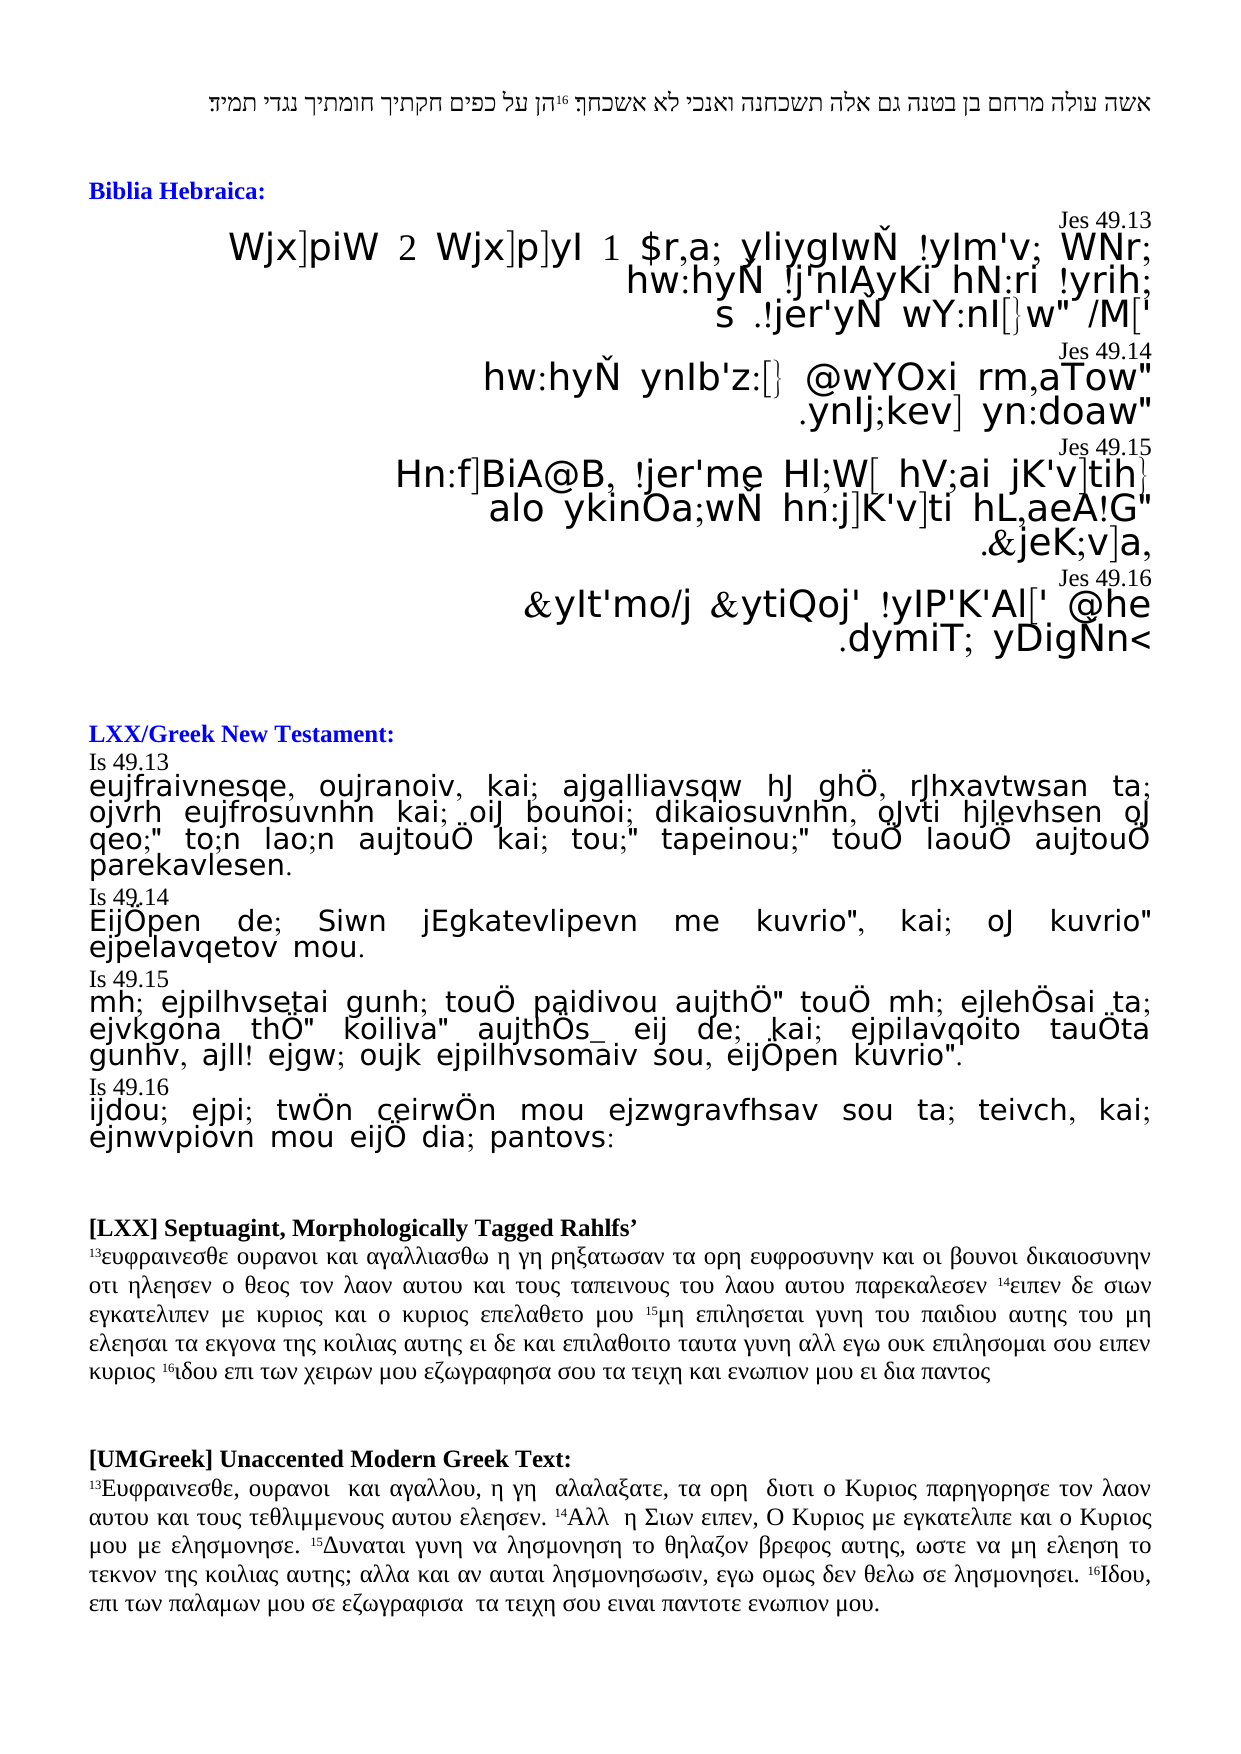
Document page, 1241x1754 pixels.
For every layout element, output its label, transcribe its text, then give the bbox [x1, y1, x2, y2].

text Is 49.16 [88, 1072, 1152, 1101]
text Hn:f]BiA@B, !jer'me Hl;W[ hV;ai jK'v]tih} [88, 461, 1083, 495]
text hw:hyŇ ynIb'z:[} @wYOxi rm,aTow" [88, 364, 1152, 398]
text Jes 49.13 [88, 205, 1152, 234]
text .ynIj;kev] yn:doaw" [88, 398, 1152, 432]
text EijÖpen de; Siwn jEgkatevlipevn me kuvrio", kai; oJ kuvrio" ejpelavqetov mou. [88, 911, 1152, 964]
text 13Ευφραινεσθε, ουρανοι και αγαλλου, η γη αλαλαξατε, τα ορη διοτι ο Κυριος παρηγορησε τον λαον αυτου και τους τεθλιμμενους αυτου ελεησεν. 14Αλλ η Σιων ειπεν, Ο Κυριος με εγκατελιπε και ο Κυριος μου με ελησμονησε. 15Δυναται γυνη να λησμονηση το θηλαζον βρεφος αυτης, ωστε να μη ελεηση το τεκνον της κοιλιας αυτης; αλλα και αν αυται λησμονησωσιν, εγω ομως δεν θελω σε λησμονησει. 16Ιδου, επι των παλαμων μου σε εζωγραφισα τα τειχη σου ειναι παντοτε ενωπιον μου. [88, 1473, 1152, 1617]
text Is 49.15 [88, 964, 1152, 992]
text 13ευφραινεσθε ουρανοι και αγαλλιασθω η γη ρηξατωσαν τα ορη ευφροσυνην και οι βουνοι δικαιοσυνην οτι ηλεησεν ο θεος τον λαον αυτου και τους ταπεινους του λαου αυτου παρεκαλεσεν 14ειπεν δε σιων εγκατελιπεν με κυριος και ο κυριος επελαθετο μου 15μη επιλησεται γυνη του παιδιου αυτης του μη ελεησαι τα εκγονα της κοιλιας αυτης ει δε και επιλαθοιτο ταυτα γυνη αλλ εγω ουκ επιλησομαι σου ειπεν κυριος 16ιδου επι των χειρων μου εζωγραφησα σου τα τειχη και ενωπιον μου ει δια παντος [88, 1241, 1152, 1385]
text 13רנו שמים וגילי ארץ יפצחו הרים רנה כי נחם יהוה עמו ועניו ירחם׃ 14ותאמר ציון עזבני יהוה ואדני שכחני׃ 15התשכח אשה עולה מרחם בן בטנה גם אלה תשכחנה ואנכי לא אשכחך׃ 16הן על כפים חקתיך חומתיך נגדי תמיד׃ [88, 88, 1152, 117]
text LXX/Greek New Testament: [88, 719, 1152, 747]
text Is 49.13 [88, 747, 1152, 776]
text [LXX] Septuagint, Morphologically Tagged Rahlfs’ [88, 1213, 1152, 1241]
text Hn:f]BiA@B, !jer'me Hl;W[ hV;ai jK'v]tih} [1085, 461, 1152, 495]
text &yIt'mo/j &ytiQoj' !yIP'K'Al[' @he [88, 592, 1031, 626]
text ijdou; ejpi; twÖn ceirwÖn mou ejzwgravfhsav sou ta; teivch, kai; ejnwvpiovn mou eijÖ dia; pantovs: [88, 1101, 1152, 1153]
text hw:hyŇ !j'nIAyKi hN:ri !yrih; [88, 268, 1152, 302]
text Wjx]piW 2 Wjx]p]yI 1 $r,a; yliygIwŇ !yIm'v; WNr; [88, 234, 1152, 268]
text Jes 49.16 [88, 563, 1152, 592]
text Jes 49.15 [88, 432, 1152, 461]
text alo ykinOa;wŇ hn:j]K'v]ti hL,aeA!G" [88, 495, 1152, 529]
text .&jeK;v]a, [88, 529, 1152, 563]
text mh; ejpilhvsetai gunh; touÖ paidivou aujthÖ" touÖ mh; ejlehÖsai ta; ejvkgona thÖ" koiliva" aujthÖs_ eij de; kai; ejpilavqoito tauÖta gunhv, ajll! ejgw; oujk ejpilhvsomaiv sou, eijÖpen kuvrio". [88, 992, 1152, 1072]
text &yIt'mo/j &ytiQoj' !yIP'K'Al[' @he [1032, 592, 1152, 626]
text .dymiT; yDigŇn< [88, 626, 1152, 660]
text Biblia Hebraica: [88, 176, 1152, 205]
text Is 49.14 [88, 882, 1152, 911]
text eujfraivnesqe, oujranoiv, kai; ajgalliavsqw hJ ghÖ, rJhxavtwsan ta; ojvrh eujfrosuvnhn kai; oiJ bounoi; dikaiosuvnhn, oJvti hjlevhsen oJ qeo;" to;n lao;n aujtouÖ kai; tou;" tapeinou;" touÖ laouÖ aujtouÖ parekavlesen. [88, 776, 1152, 882]
text [UMGreek] Unaccented Modern Greek Text: [88, 1444, 1152, 1473]
text Jes 49.14 [88, 336, 1152, 364]
text s .!jer'yŇ wY:nI[}w" /M[' [88, 302, 1152, 336]
